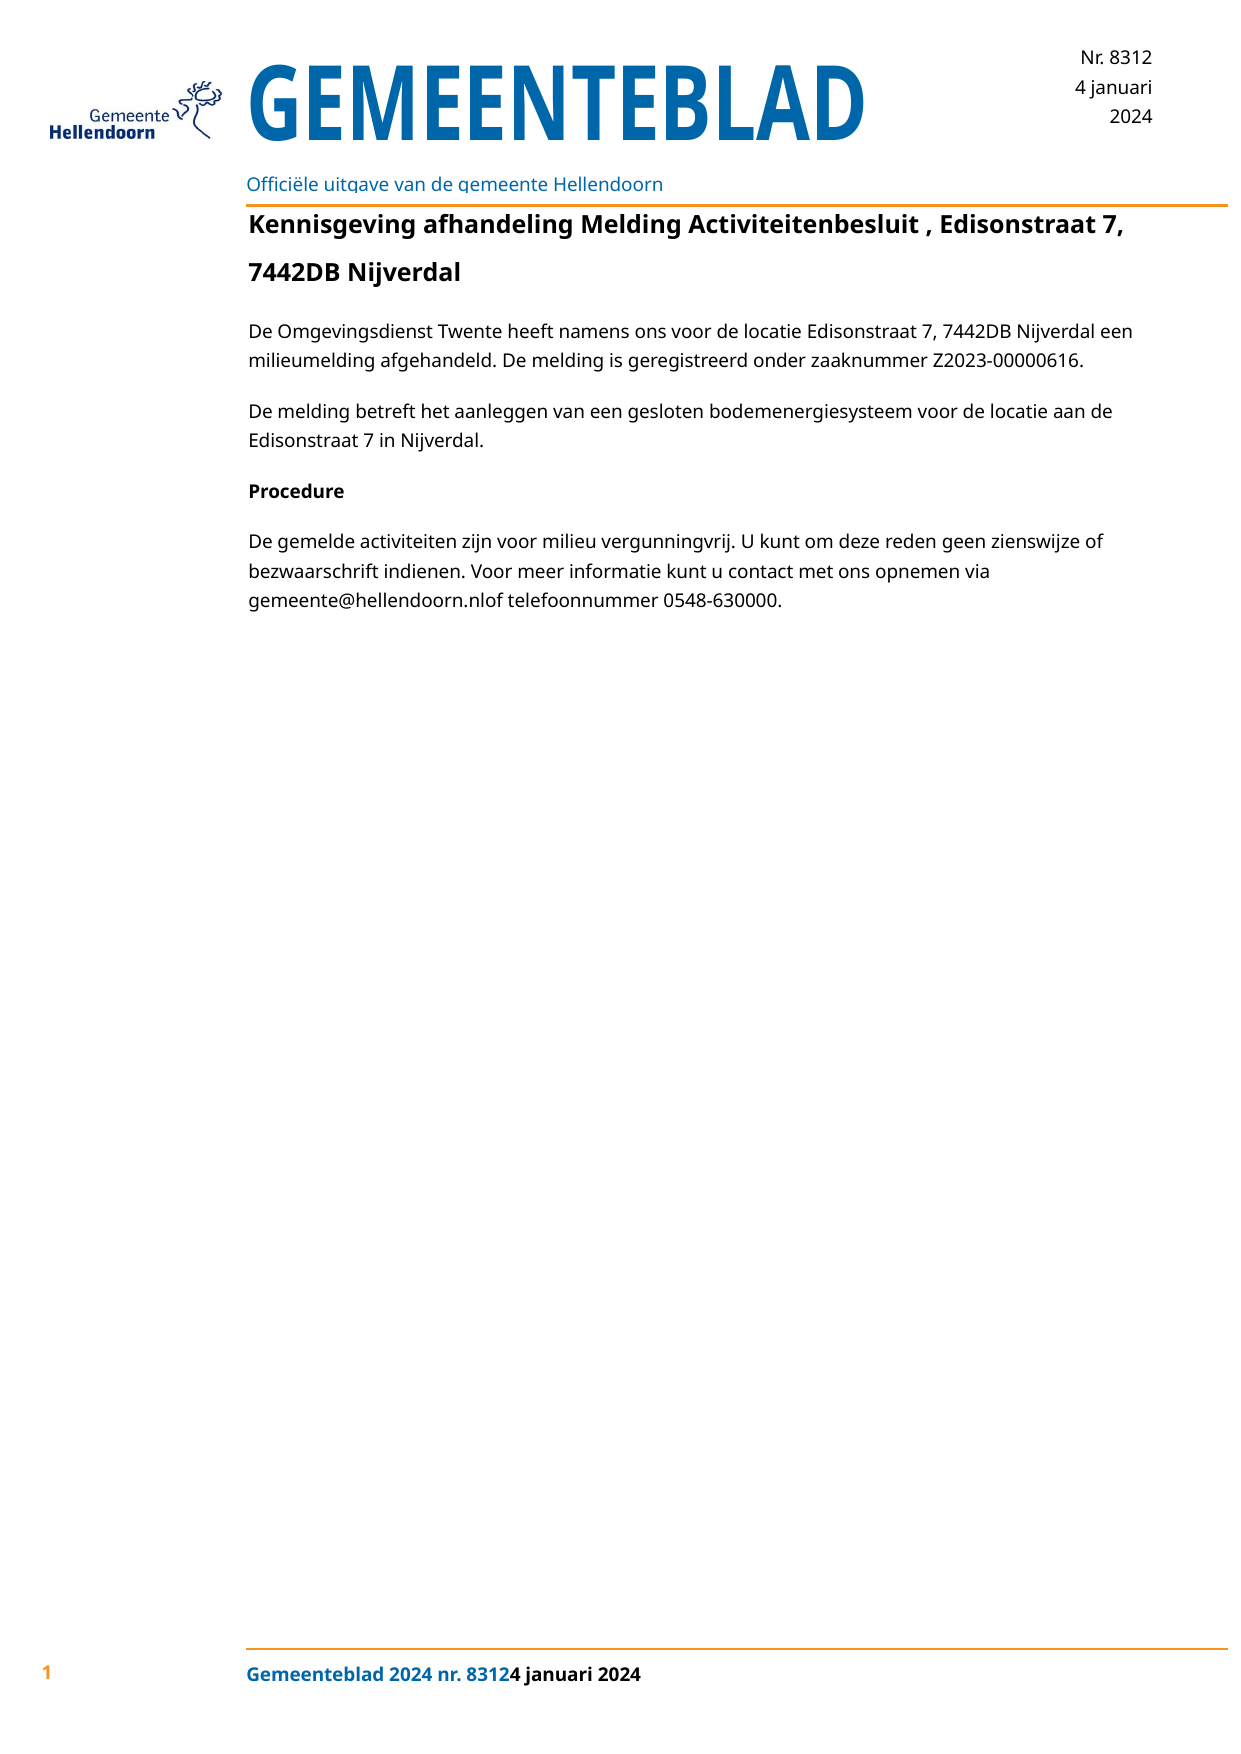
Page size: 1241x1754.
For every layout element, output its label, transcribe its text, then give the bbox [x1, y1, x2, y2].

text De Omgevingsdienst Twente heeft namens ons voor de locatie Edisonstraat 7, 7442DB Nijverdal een milieumelding afgehandeld. De melding is geregistreerd onder zaaknummer Z2023-00000616. [248, 318, 1152, 373]
text De gemelde activiteiten zijn voor milieu vergunningvrij. U kunt om deze reden geen zienswijze of bezwaarschrift indienen. Voor meer informatie kunt u contact met ons opnemen via gemeente@hellendoorn.nlof telefoonnummer 0548-630000. [248, 528, 1152, 613]
text Kennisgeving afhandeling Melding Activiteitenbesluit , Edisonstraat 7, 7442DB Nijverdal [248, 207, 1152, 288]
text De melding betreft het aanleggen van een gesloten bodemenergiesysteem voor de locatie aan de Edisonstraat 7 in Nijverdal. [248, 398, 1152, 453]
text Procedure [248, 478, 1152, 504]
picture [41, 47, 231, 172]
